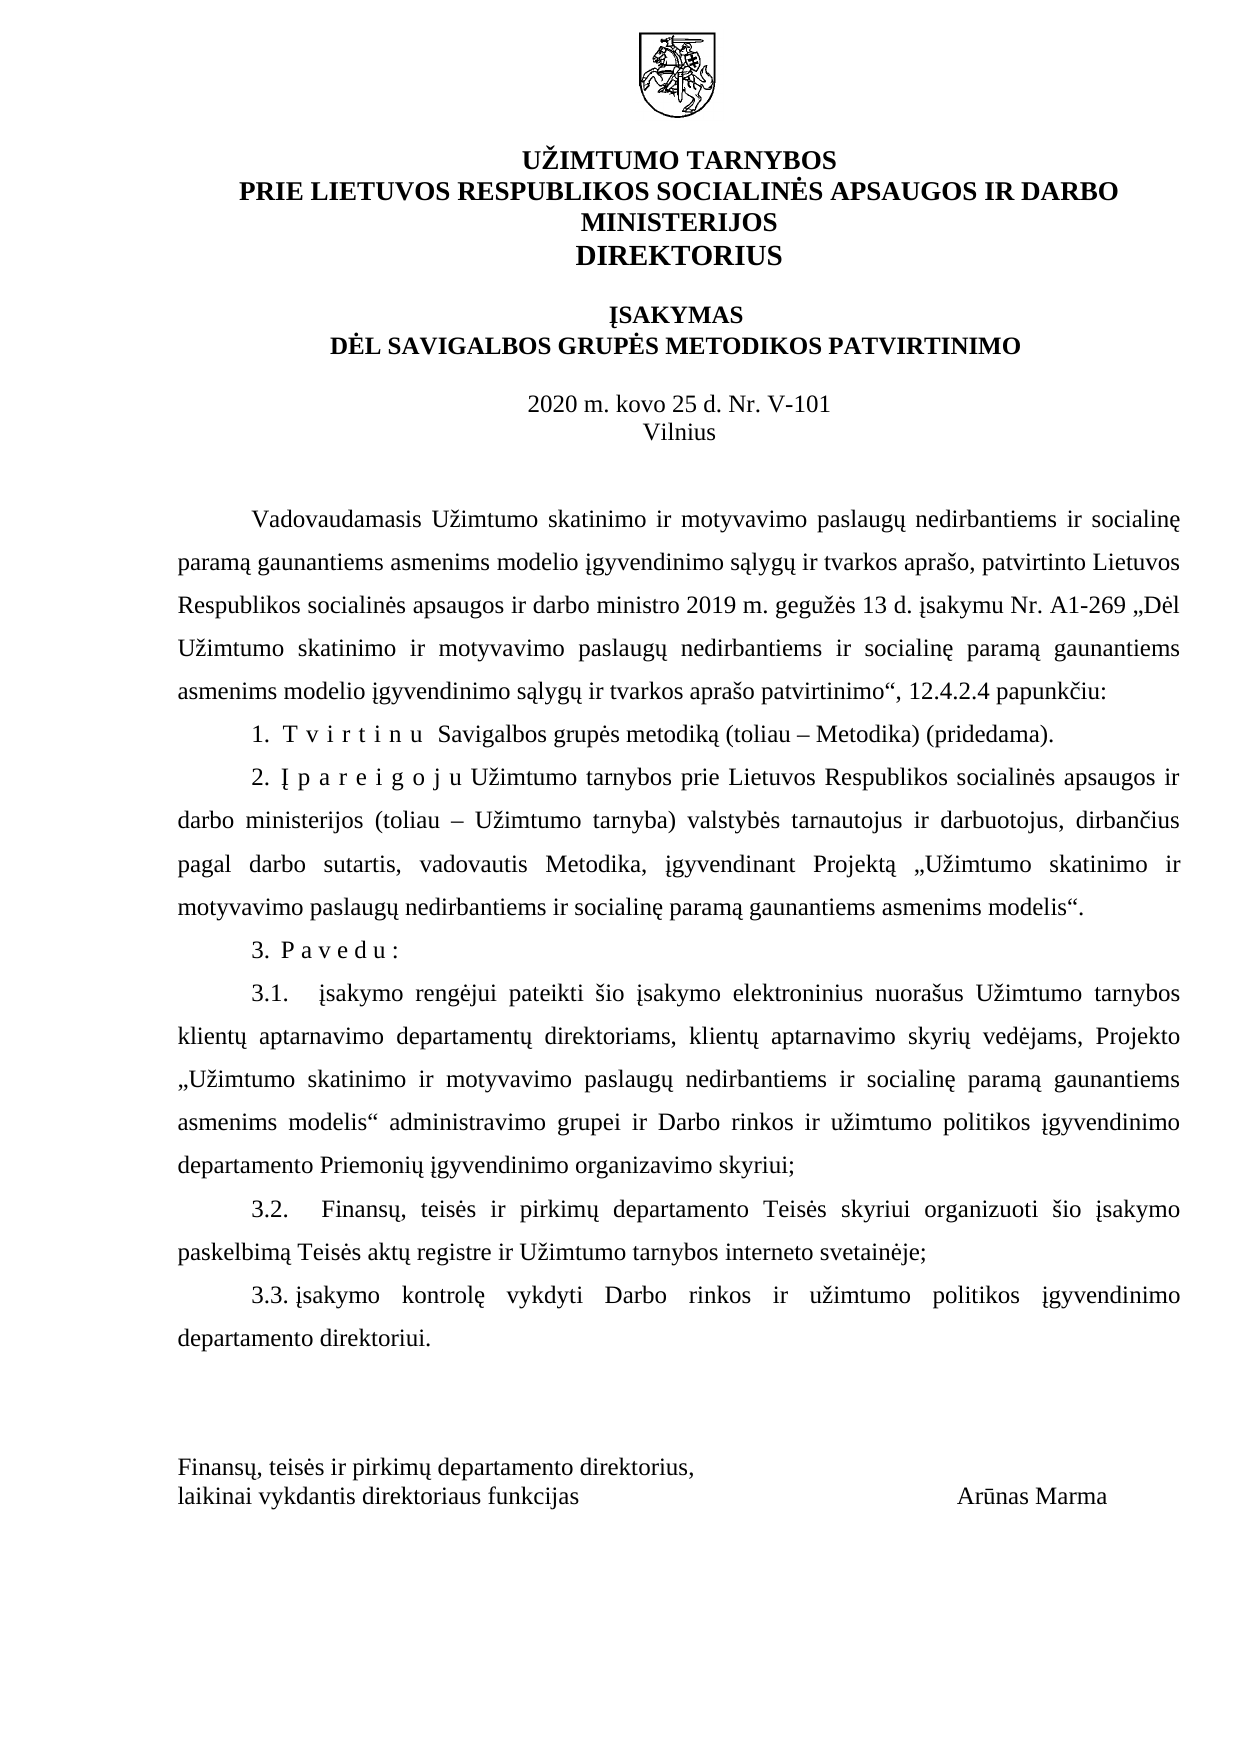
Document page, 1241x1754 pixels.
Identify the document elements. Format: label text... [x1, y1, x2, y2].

text 2020 m. kovo 25 d. Nr. V-101 [177, 389, 1181, 417]
subtitle Vilnius [177, 417, 1181, 446]
text Finansų, teisės ir pirkimų departamento direktorius, [177, 1452, 1181, 1481]
text laikinai vykdantis direktoriaus funkcijas Arūnas Marma [177, 1481, 1181, 1510]
subtitle ĮSAKYMAS [177, 300, 1181, 329]
text 1. Tvirtinu Savigalbos grupės metodiką (toliau – Metodika) (pridedama). [177, 719, 1181, 748]
text 2. Į p a r e i g o j u Užimtumo tarnybos prie Lietuvos Respublikos socialinės apsaugos ir darbo ministerijos (toliau – Užimtumo tarnyba) valstybės tarnautojus ir darbuotojus, dirbančius pagal darbo sutartis, vadovautis Metodika, įgyvendinant Projektą „Užimtumo skatinimo ir motyvavimo paslaugų nedirbantiems ir socialinę paramą gaunantiems asmenims modelis“. [177, 762, 1181, 921]
text UŽIMTUMO TARNYBOS prie LIETUVOS RESPUBLIKOS socialinės apsaugos ir darbo ministerijos DIREKTORIUS [177, 144, 1181, 271]
text 3.3. įsakymo kontrolę vykdyti Darbo rinkos ir užimtumo politikos įgyvendinimo departamento direktoriui. [177, 1280, 1181, 1352]
text 3. P a v e d u : [251, 935, 1181, 964]
text Vadovaudamasis Užimtumo skatinimo ir motyvavimo paslaugų nedirbantiems ir socialinę paramą gaunantiems asmenims modelio įgyvendinimo sąlygų ir tvarkos aprašo, patvirtinto Lietuvos Respublikos socialinės apsaugos ir darbo ministro 2019 m. gegužės 13 d. įsakymu Nr. A1-269 „Dėl Užimtumo skatinimo ir motyvavimo paslaugų nedirbantiems ir socialinę paramą gaunantiems asmenims modelio įgyvendinimo sąlygų ir tvarkos aprašo patvirtinimo“, 12.4.2.4 papunkčiu: [177, 504, 1181, 705]
text 3.1. įsakymo rengėjui pateikti šio įsakymo elektroninius nuorašus Užimtumo tarnybos klientų aptarnavimo departamentų direktoriams, klientų aptarnavimo skyrių vedėjams, Projekto „Užimtumo skatinimo ir motyvavimo paslaugų nedirbantiems ir socialinę paramą gaunantiems asmenims modelis“ administravimo grupei ir Darbo rinkos ir užimtumo politikos įgyvendinimo departamento Priemonių įgyvendinimo organizavimo skyriui; [177, 978, 1181, 1179]
subtitle DĖL SAVIGALBOS GRUPĖS METODIKOS PATVIRTINIMO [177, 329, 1181, 360]
text 3.2. Finansų, teisės ir pirkimų departamento Teisės skyriui organizuoti šio įsakymo paskelbimą Teisės aktų registre ir Užimtumo tarnybos interneto svetainėje; [177, 1194, 1181, 1266]
